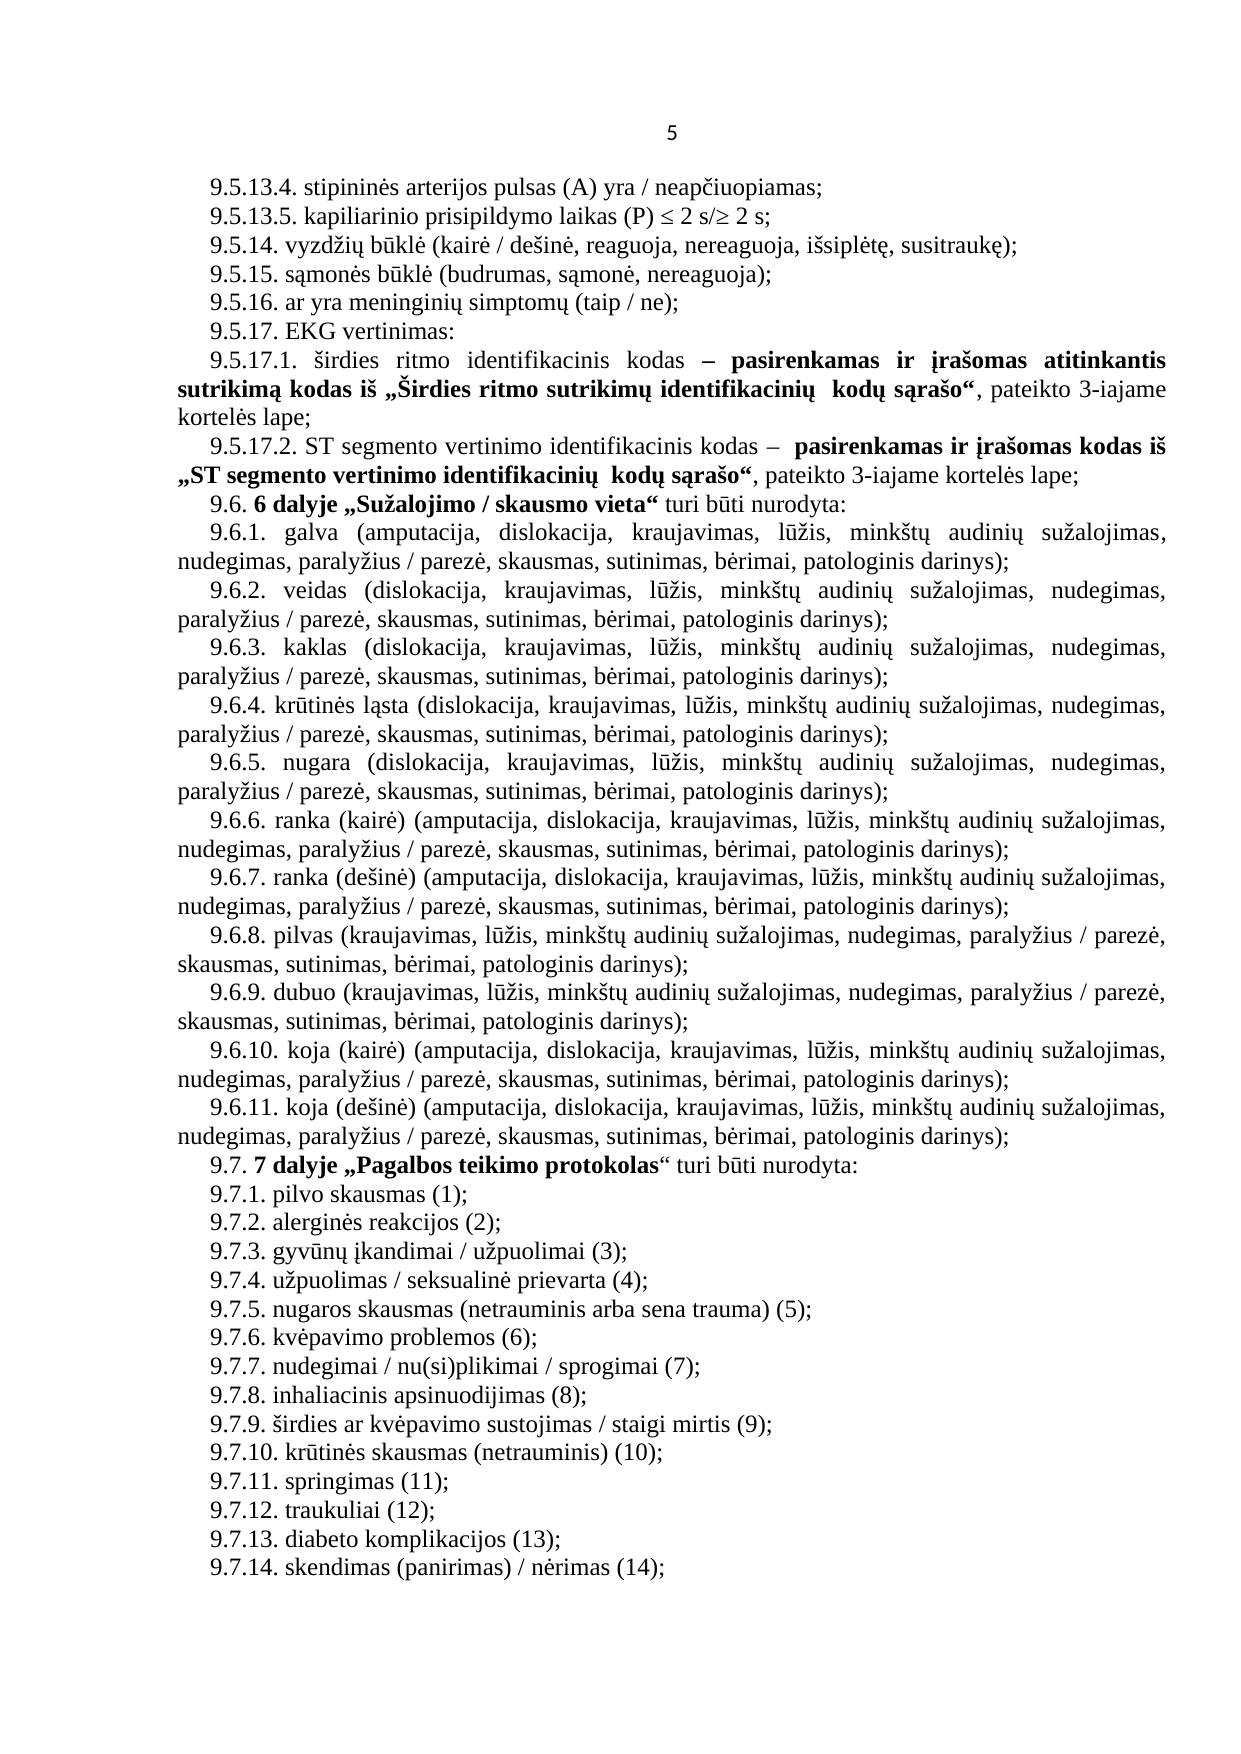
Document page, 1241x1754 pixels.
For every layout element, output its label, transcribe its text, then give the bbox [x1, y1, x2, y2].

text 9.7.5. nugaros skausmas (netrauminis arba sena trauma) (5); [177, 1294, 1167, 1322]
text 9.6.7. ranka (dešinė) (amputacija, dislokacija, kraujavimas, lūžis, minkštų audinių sužalojimas, nudegimas, paralyžius / parezė, skausmas, sutinimas, bėrimai, patologinis darinys); [177, 862, 1167, 920]
text 9.5.13.5. kapiliarinio prisipildymo laikas (P) ≤ 2 s/≥ 2 s; [177, 201, 1167, 230]
text 9.7.13. diabeto komplikacijos (13); [177, 1524, 1167, 1552]
text 9.7.2. alerginės reakcijos (2); [177, 1207, 1167, 1236]
text 9.7.14. skendimas (panirimas) / nėrimas (14); [177, 1552, 1167, 1581]
text 9.7.3. gyvūnų įkandimai / užpuolimai (3); [177, 1236, 1167, 1265]
text 9.6.2. veidas (dislokacija, kraujavimas, lūžis, minkštų audinių sužalojimas, nudegimas, paralyžius / parezė, skausmas, sutinimas, bėrimai, patologinis darinys); [177, 575, 1167, 632]
text 9.5.16. ar yra meninginių simptomų (taip / ne); [177, 287, 1167, 316]
text 9.6.9. dubuo (kraujavimas, lūžis, minkštų audinių sužalojimas, nudegimas, paralyžius / parezė, skausmas, sutinimas, bėrimai, patologinis darinys); [177, 977, 1167, 1035]
text 9.5.14. vyzdžių būklė (kairė / dešinė, reaguoja, nereaguoja, išsiplėtę, susitraukę); [177, 230, 1167, 259]
text 9.7.6. kvėpavimo problemos (6); [177, 1322, 1167, 1351]
text 9.6.10. koja (kairė) (amputacija, dislokacija, kraujavimas, lūžis, minkštų audinių sužalojimas, nudegimas, paralyžius / parezė, skausmas, sutinimas, bėrimai, patologinis darinys); [177, 1035, 1167, 1092]
text 9.6.6. ranka (kairė) (amputacija, dislokacija, kraujavimas, lūžis, minkštų audinių sužalojimas, nudegimas, paralyžius / parezė, skausmas, sutinimas, bėrimai, patologinis darinys); [177, 805, 1167, 862]
text 9.5.13.4. stipininės arterijos pulsas (A) yra / neapčiuopiamas; [177, 172, 1167, 201]
text 9.7. 7 dalyje „Pagalbos teikimo protokolas“ turi būti nurodyta: [177, 1150, 1167, 1179]
text 9.6.11. koja (dešinė) (amputacija, dislokacija, kraujavimas, lūžis, minkštų audinių sužalojimas, nudegimas, paralyžius / parezė, skausmas, sutinimas, bėrimai, patologinis darinys); [177, 1092, 1167, 1150]
text 9.7.7. nudegimai / nu(si)plikimai / sprogimai (7); [177, 1351, 1167, 1380]
text 9.7.1. pilvo skausmas (1); [177, 1179, 1167, 1207]
text 9.7.4. užpuolimas / seksualinė prievarta (4); [177, 1265, 1167, 1294]
text 9.6.4. krūtinės ląsta (dislokacija, kraujavimas, lūžis, minkštų audinių sužalojimas, nudegimas, paralyžius / parezė, skausmas, sutinimas, bėrimai, patologinis darinys); [177, 690, 1167, 747]
text 9.5.17.2. ST segmento vertinimo identifikacinis kodas – pasirenkamas ir įrašomas kodas iš „ST segmento vertinimo identifikacinių kodų sąrašo“, pateikto 3-iajame kortelės lape; [177, 431, 1167, 489]
text 9.5.17. EKG vertinimas: [177, 316, 1167, 345]
text 9.6.1. galva (amputacija, dislokacija, kraujavimas, lūžis, minkštų audinių sužalojimas, nudegimas, paralyžius / parezė, skausmas, sutinimas, bėrimai, patologinis darinys); [177, 517, 1167, 575]
text 9.6.3. kaklas (dislokacija, kraujavimas, lūžis, minkštų audinių sužalojimas, nudegimas, paralyžius / parezė, skausmas, sutinimas, bėrimai, patologinis darinys); [177, 632, 1167, 690]
text 9.5.17.1. širdies ritmo identifikacinis kodas – pasirenkamas ir įrašomas atitinkantis sutrikimą kodas iš „Širdies ritmo sutrikimų identifikacinių kodų sąrašo“, pateikto 3-iajame kortelės lape; [177, 345, 1167, 431]
text 9.7.8. inhaliacinis apsinuodijimas (8); [177, 1380, 1167, 1409]
text 9.6.8. pilvas (kraujavimas, lūžis, minkštų audinių sužalojimas, nudegimas, paralyžius / parezė, skausmas, sutinimas, bėrimai, patologinis darinys); [177, 920, 1167, 977]
text 9.7.10. krūtinės skausmas (netrauminis) (10); [177, 1437, 1167, 1466]
text 9.7.11. springimas (11); [177, 1466, 1167, 1495]
text 9.5.15. sąmonės būklė (budrumas, sąmonė, nereaguoja); [177, 259, 1167, 287]
text 9.6. 6 dalyje „Sužalojimo / skausmo vieta“ turi būti nurodyta: [177, 489, 1167, 517]
text 9.6.5. nugara (dislokacija, kraujavimas, lūžis, minkštų audinių sužalojimas, nudegimas, paralyžius / parezė, skausmas, sutinimas, bėrimai, patologinis darinys); [177, 747, 1167, 805]
text 9.7.12. traukuliai (12); [177, 1495, 1167, 1524]
text 9.7.9. širdies ar kvėpavimo sustojimas / staigi mirtis (9); [177, 1409, 1167, 1437]
